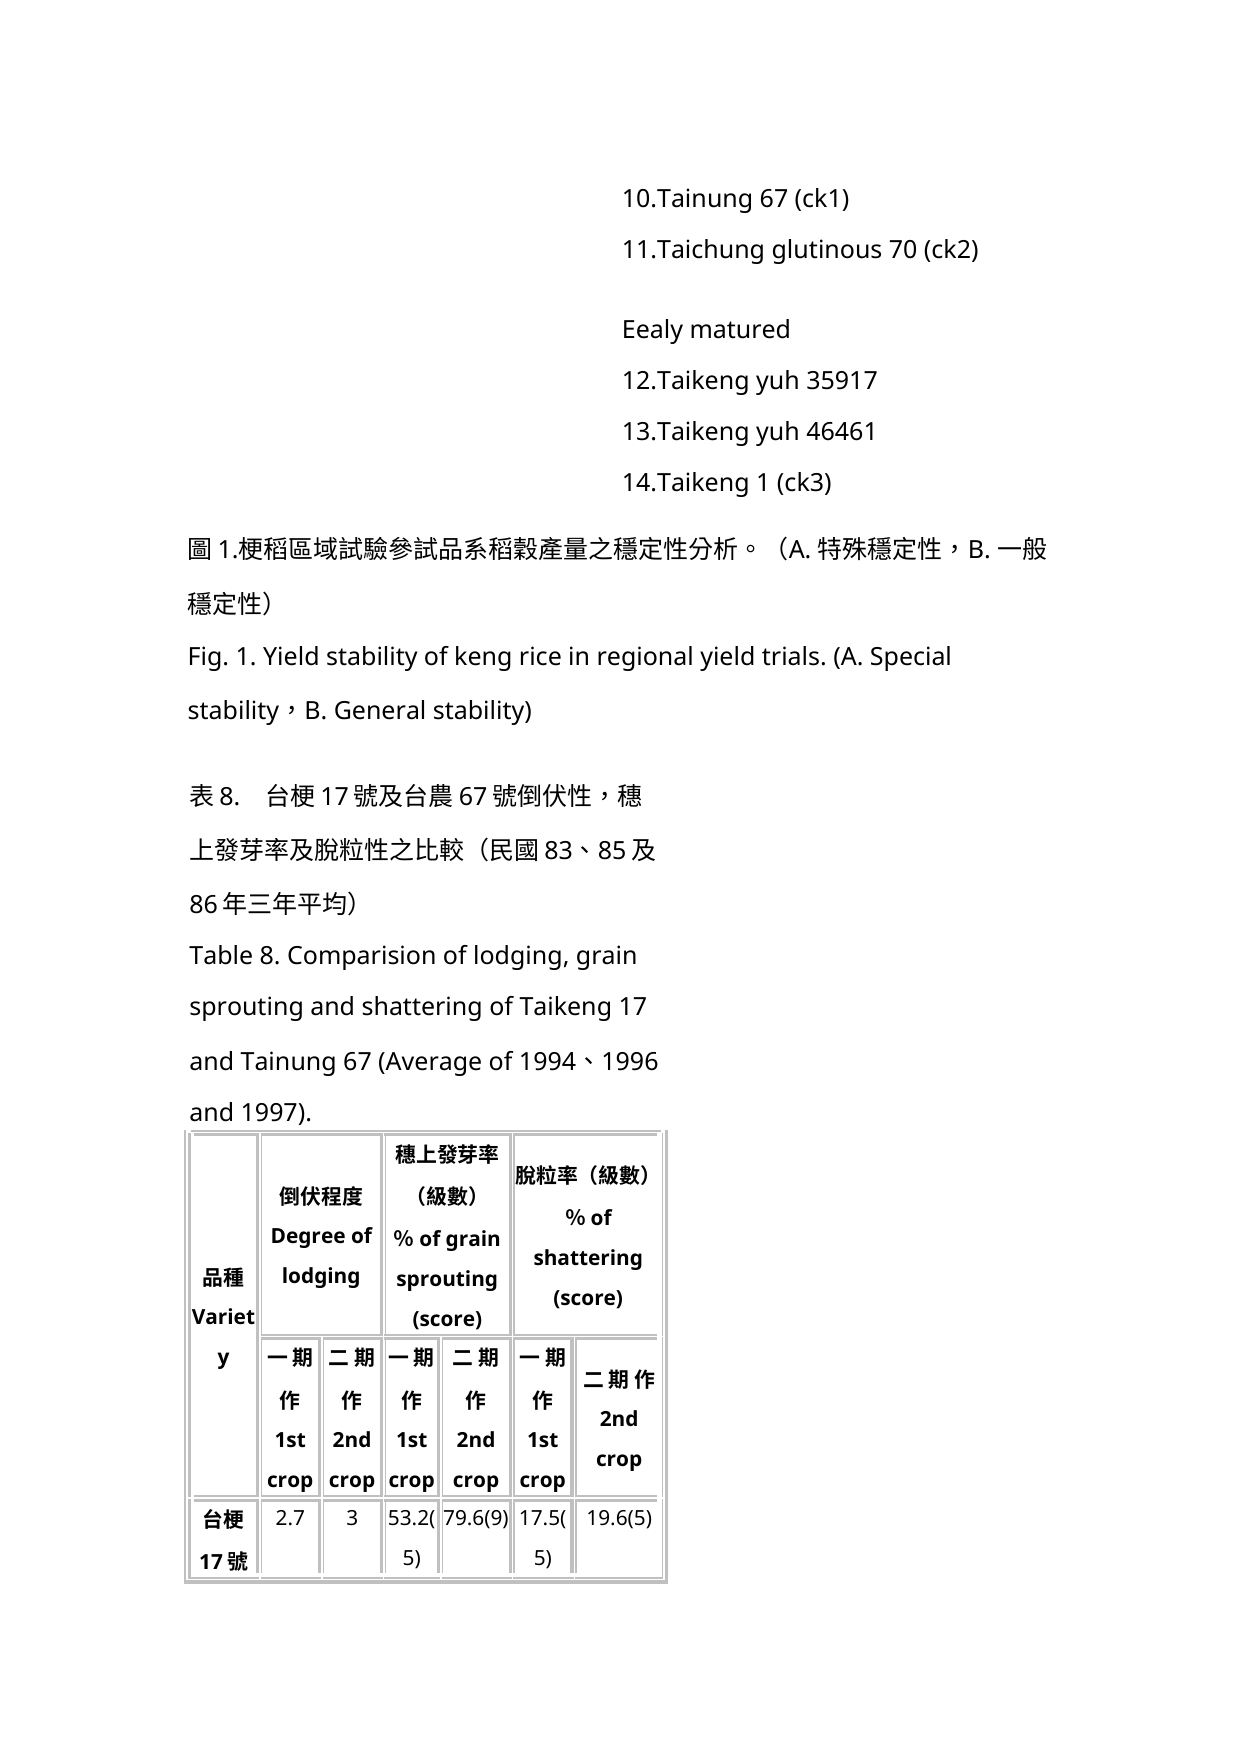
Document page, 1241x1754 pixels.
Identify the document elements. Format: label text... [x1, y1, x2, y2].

table_cell 一 期 作 1st crop [386, 1340, 437, 1495]
table_cell 19.6(5) [574, 1495, 664, 1577]
table_cell 穗上發芽率（級數） ％ of grain sprouting (score) [386, 1136, 509, 1334]
table_cell 脫粒率（級數） ％ of shattering (score) [512, 1130, 664, 1334]
table_cell 53.2(5) [383, 1495, 440, 1577]
table_cell [188, 150, 620, 501]
table_cell 17.5(5) [512, 1495, 573, 1577]
table_cell 一 期 作 1st crop [262, 1340, 318, 1495]
table_cell 79.6(9) [440, 1495, 512, 1577]
table_cell 二 期 作 2nd crop [443, 1340, 509, 1495]
table_cell 3 [321, 1495, 383, 1577]
table_cell 一 期 作 1st crop [515, 1340, 570, 1495]
table_cell 二 期 作 2nd crop [324, 1340, 380, 1495]
table_cell 倒伏程度 Degree of lodging [262, 1136, 380, 1334]
table_cell 10.Tainung 67 (ck1) 11.Taichung glutinous 70 (ck2) Eealy matured 12.Taikeng yuh 35917 13.Taikeng yuh 46461 14.Taikeng 1 (ck3) [620, 150, 1053, 501]
table_cell 台梗17號 [188, 1495, 259, 1577]
table_cell 二 期 作 2nd crop [574, 1334, 664, 1495]
table_cell 2.7 [259, 1495, 321, 1577]
table_header 表8. 台梗17號及台農67號倒伏性，穗上發芽率及脫粒性之比較（民國83、85及86年三年平均） Table 8. Comparision of lodging, grain sprouting and shattering of Taikeng 17 and Tainung 67 (Average of 1994、1996 and 1997). [188, 774, 664, 1130]
table_cell 品種 Variety [188, 1130, 259, 1495]
text 圖1.梗稻區域試驗參試品系稻穀產量之穩定性分析。（A. 特殊穩定性，B. 一般穩定性） Fig. 1. Yield stability of keng rice in regional yield trials. (A. Special stability，B. General stability) [187, 530, 1053, 727]
